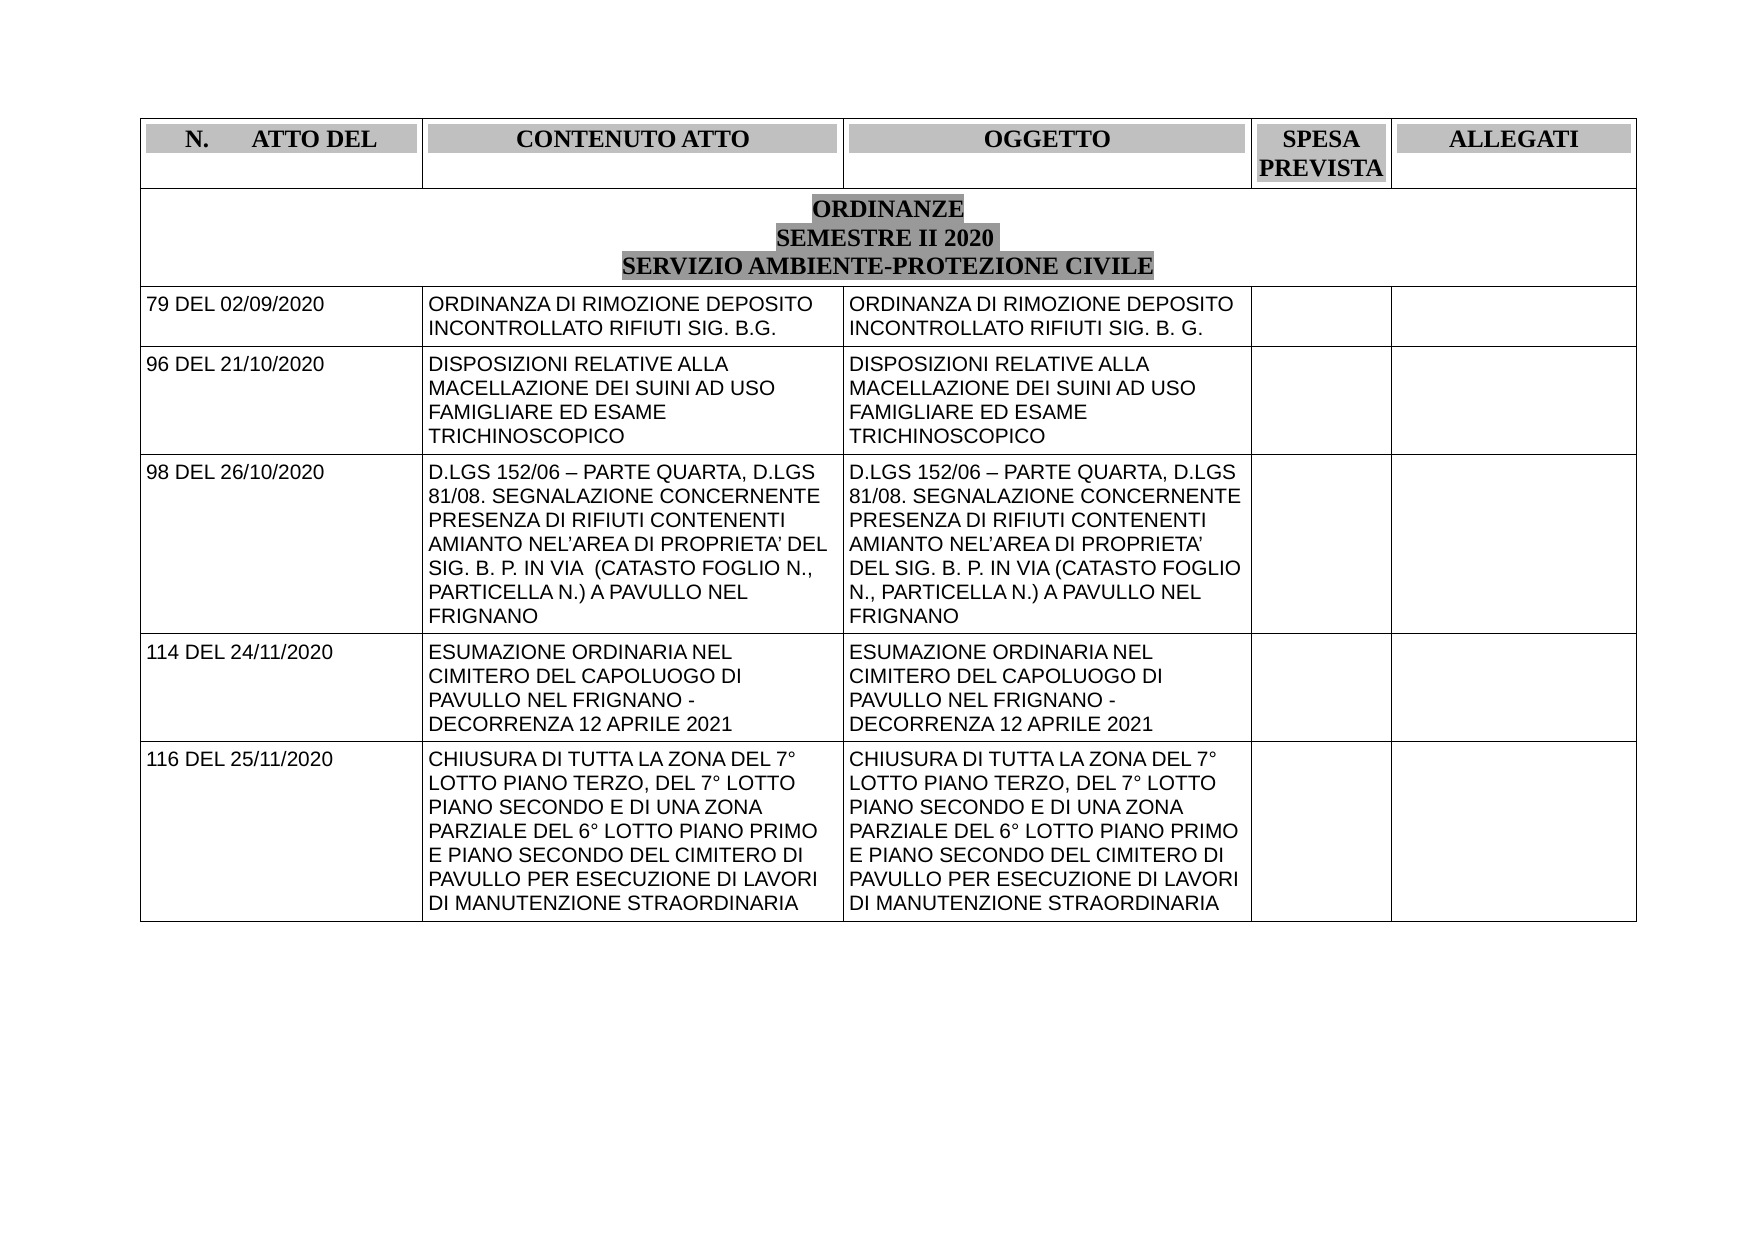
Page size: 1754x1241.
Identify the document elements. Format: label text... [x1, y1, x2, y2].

table_cell D.LGS 152/06 – PARTE QUARTA, D.LGS 81/08. SEGNALAZIONE CONCERNENTE PRESENZA DI RIFIUTI CONTENENTI AMIANTO NEL’AREA DI PROPRIETA’ DEL SIG. B. P. IN VIA (CATASTO FOGLIO N., PARTICELLA N.) A PAVULLO NEL FRIGNANO [423, 455, 843, 633]
table_cell ESUMAZIONE ORDINARIA NEL CIMITERO DEL CAPOLUOGO DI PAVULLO NEL FRIGNANO - DECORRENZA 12 APRILE 2021 [423, 634, 843, 741]
table_cell 96 DEL 21/10/2020 [141, 347, 422, 453]
table_cell CHIUSURA DI TUTTA LA ZONA DEL 7° LOTTO PIANO TERZO, DEL 7° LOTTO PIANO SECONDO E DI UNA ZONA PARZIALE DEL 6° LOTTO PIANO PRIMO E PIANO SECONDO DEL CIMITERO DI PAVULLO PER ESECUZIONE DI LAVORI DI MANUTENZIONE STRAORDINARIA [844, 742, 1251, 921]
table_cell ORDINANZE SEMESTRE II 2020 SERVIZIO AMBIENTE-PROTEZIONE CIVILE [141, 189, 1636, 286]
table_cell 116 DEL 25/11/2020 [141, 742, 422, 921]
table_cell ORDINANZA DI RIMOZIONE DEPOSITO INCONTROLLATO RIFIUTI SIG. B.G. [423, 287, 843, 346]
table_cell [1252, 287, 1391, 346]
table_cell CHIUSURA DI TUTTA LA ZONA DEL 7° LOTTO PIANO TERZO, DEL 7° LOTTO PIANO SECONDO E DI UNA ZONA PARZIALE DEL 6° LOTTO PIANO PRIMO E PIANO SECONDO DEL CIMITERO DI PAVULLO PER ESECUZIONE DI LAVORI DI MANUTENZIONE STRAORDINARIA [423, 742, 843, 921]
table_header N. ATTO DEL [141, 119, 422, 188]
table_cell ESUMAZIONE ORDINARIA NEL CIMITERO DEL CAPOLUOGO DI PAVULLO NEL FRIGNANO - DECORRENZA 12 APRILE 2021 [844, 634, 1251, 741]
table_cell [1252, 455, 1391, 633]
table_cell 79 DEL 02/09/2020 [141, 287, 422, 346]
table_cell D.LGS 152/06 – PARTE QUARTA, D.LGS 81/08. SEGNALAZIONE CONCERNENTE PRESENZA DI RIFIUTI CONTENENTI AMIANTO NEL’AREA DI PROPRIETA’ DEL SIG. B. P. IN VIA (CATASTO FOGLIO N., PARTICELLA N.) A PAVULLO NEL FRIGNANO [844, 455, 1251, 633]
table_cell DISPOSIZIONI RELATIVE ALLA MACELLAZIONE DEI SUINI AD USO FAMIGLIARE ED ESAME TRICHINOSCOPICO [423, 347, 843, 453]
table_cell [1252, 634, 1391, 741]
table_cell DISPOSIZIONI RELATIVE ALLA MACELLAZIONE DEI SUINI AD USO FAMIGLIARE ED ESAME TRICHINOSCOPICO [844, 347, 1251, 453]
table_header SPESA PREVISTA [1252, 119, 1391, 188]
table_cell [1392, 742, 1636, 921]
table_cell [1252, 347, 1391, 453]
table_header ALLEGATI [1392, 119, 1636, 188]
table_cell [1252, 742, 1391, 921]
table_cell [1392, 287, 1636, 346]
table_header CONTENUTO ATTO [423, 119, 843, 188]
table_cell ORDINANZA DI RIMOZIONE DEPOSITO INCONTROLLATO RIFIUTI SIG. B. G. [844, 287, 1251, 346]
table_cell [1392, 347, 1636, 453]
table_header OGGETTO [844, 119, 1251, 188]
table_cell [1392, 634, 1636, 741]
table_cell [1392, 455, 1636, 633]
table_cell 98 DEL 26/10/2020 [141, 455, 422, 633]
table_cell 114 DEL 24/11/2020 [141, 634, 422, 741]
